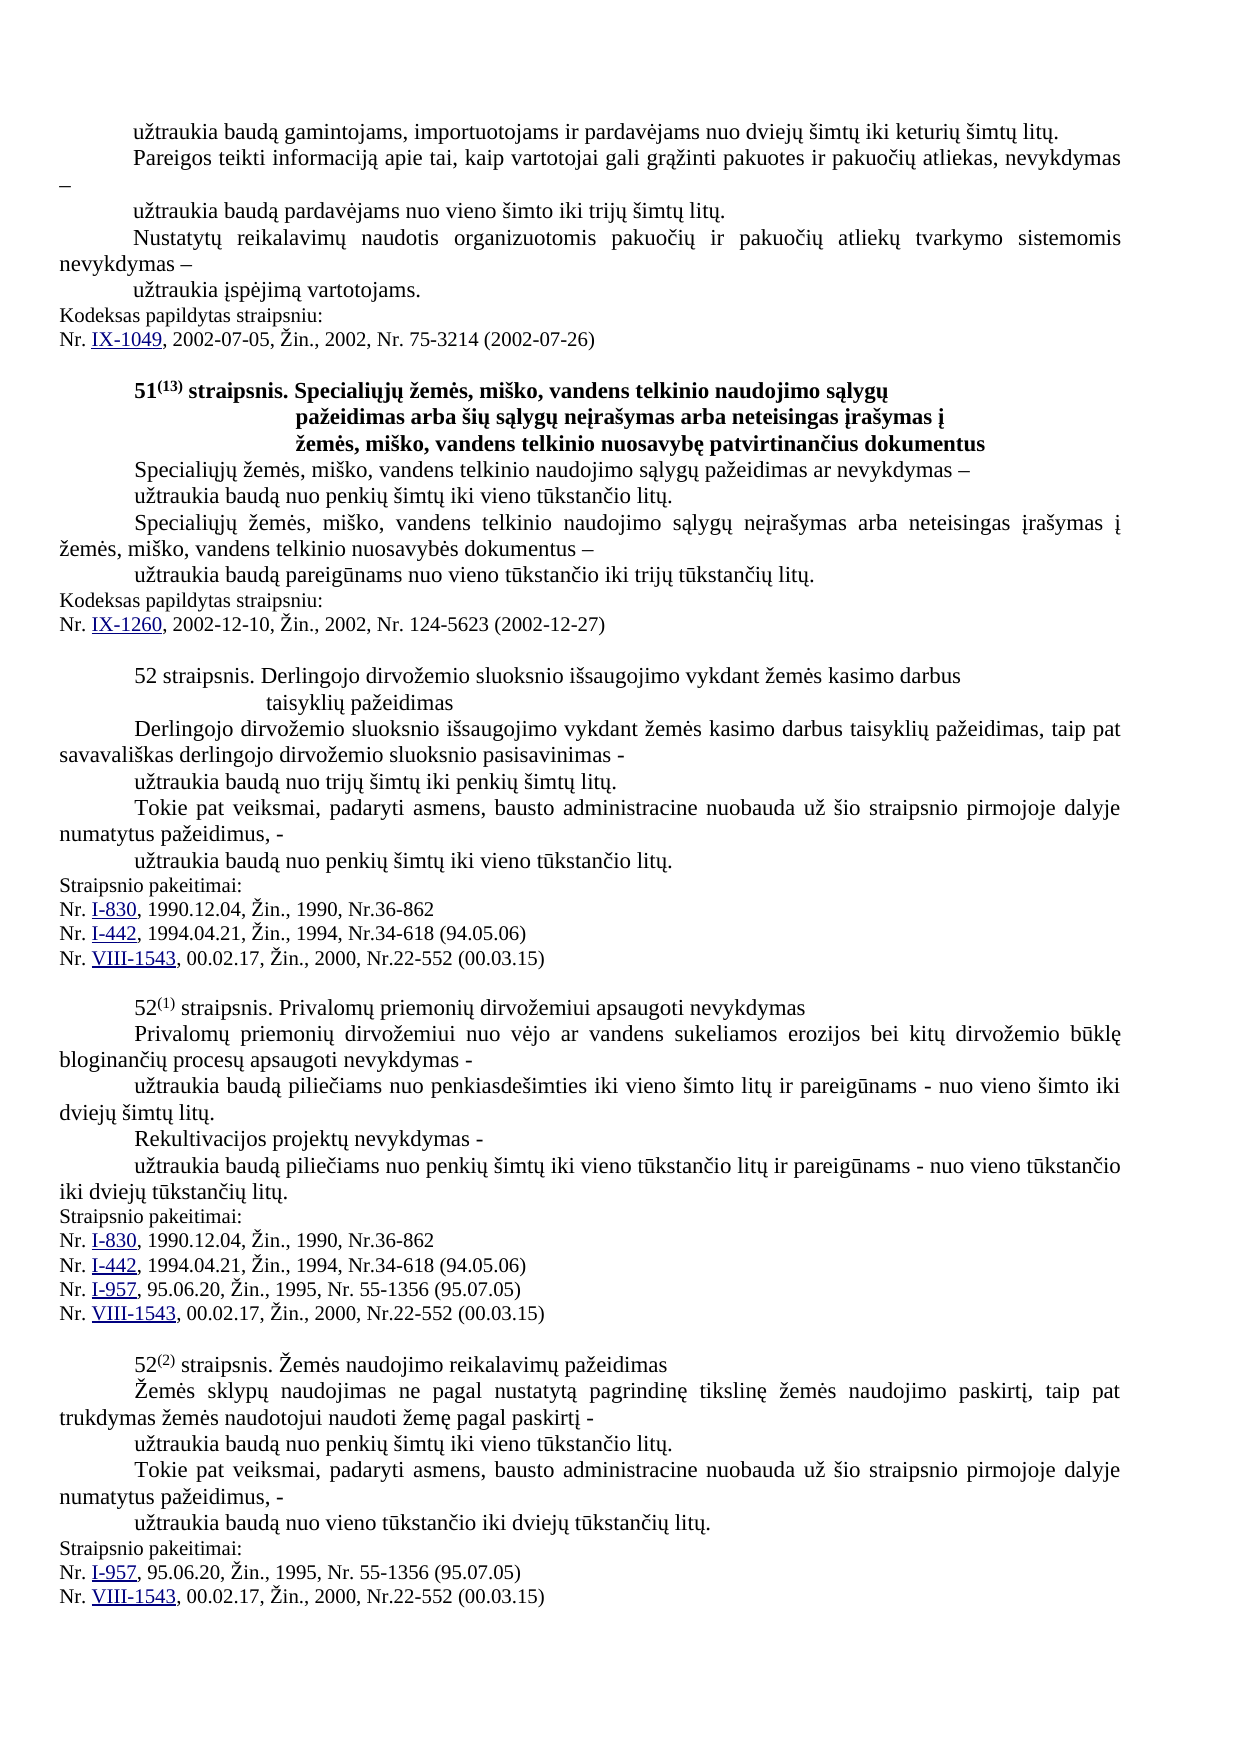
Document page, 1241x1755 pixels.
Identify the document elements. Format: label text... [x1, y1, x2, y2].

text užtraukia baudą pardavėjams nuo vieno šimto iki trijų šimtų litų. [59, 197, 1122, 223]
text Nr. I-442, 1994.04.21, Žin., 1994, Nr.34-618 (94.05.06) [59, 1252, 1122, 1277]
text Nr. VIII-1543, 00.02.17, Žin., 2000, Nr.22-552 (00.03.15) [59, 945, 1122, 969]
text Derlingojo dirvožemio sluoksnio išsaugojimo vykdant žemės kasimo darbus taisyklių pažeidimas, taip pat savavališkas derlingojo dirvožemio sluoksnio pasisavinimas - [59, 715, 1122, 768]
text Nr. I-957, 95.06.20, Žin., 1995, Nr. 55-1356 (95.07.05) [59, 1277, 1122, 1301]
text taisyklių pažeidimas [266, 689, 1122, 715]
text Specialiųjų žemės, miško, vandens telkinio naudojimo sąlygų neįrašymas arba neteisingas įrašymas į žemės, miško, vandens telkinio nuosavybės dokumentus – [59, 509, 1122, 562]
text užtraukia baudą nuo vieno tūkstančio iki dviejų tūkstančių litų. [59, 1509, 1122, 1536]
text Rekultivacijos projektų nevykdymas - [59, 1125, 1122, 1152]
text Privalomų priemonių dirvožemiui nuo vėjo ar vandens sukeliamos erozijos bei kitų dirvožemio būklę bloginančių procesų apsaugoti nevykdymas - [59, 1020, 1122, 1073]
text Nr. IX-1049, 2002-07-05, Žin., 2002, Nr. 75-3214 (2002-07-26) [59, 327, 1122, 351]
text Tokie pat veiksmai, padaryti asmens, bausto administracine nuobauda už šio straipsnio pirmojoje dalyje numatytus pažeidimus, - [59, 794, 1122, 847]
text Nr. IX-1260, 2002-12-10, Žin., 2002, Nr. 124-5623 (2002-12-27) [59, 612, 1122, 636]
text žemės, miško, vandens telkinio nuosavybę patvirtinančius dokumentus [59, 430, 1122, 456]
text užtraukia baudą gamintojams, importuotojams ir pardavėjams nuo dviejų šimtų iki keturių šimtų litų. [59, 118, 1122, 144]
text Kodeksas papildytas straipsniu: [59, 303, 1122, 327]
text Nustatytų reikalavimų naudotis organizuotomis pakuočių ir pakuočių atliekų tvarkymo sistemomis nevykdymas – [59, 223, 1122, 276]
text Specialiųjų žemės, miško, vandens telkinio naudojimo sąlygų pažeidimas ar nevykdymas – [59, 456, 1122, 482]
text užtraukia baudą nuo trijų šimtų iki penkių šimtų litų. [59, 768, 1122, 794]
text 52(1) straipsnis. Privalomų priemonių dirvožemiui apsaugoti nevykdymas [59, 993, 1122, 1020]
text 52(2) straipsnis. Žemės naudojimo reikalavimų pažeidimas [59, 1351, 1122, 1377]
text užtraukia baudą piliečiams nuo penkių šimtų iki vieno tūkstančio litų ir pareigūnams - nuo vieno tūkstančio iki dviejų tūkstančių litų. [59, 1152, 1122, 1204]
text Tokie pat veiksmai, padaryti asmens, bausto administracine nuobauda už šio straipsnio pirmojoje dalyje numatytus pažeidimus, - [59, 1456, 1122, 1509]
text Nr. VIII-1543, 00.02.17, Žin., 2000, Nr.22-552 (00.03.15) [59, 1301, 1122, 1325]
text užtraukia įspėjimą vartotojams. [59, 276, 1122, 303]
text Nr. I-442, 1994.04.21, Žin., 1994, Nr.34-618 (94.05.06) [59, 921, 1122, 945]
text užtraukia baudą piliečiams nuo penkiasdešimties iki vieno šimto litų ir pareigūnams - nuo vieno šimto iki dviejų šimtų litų. [59, 1073, 1122, 1125]
text pažeidimas arba šių sąlygų neįrašymas arba neteisingas įrašymas į [59, 403, 1122, 430]
text 52 straipsnis. Derlingojo dirvožemio sluoksnio išsaugojimo vykdant žemės kasimo darbus [134, 662, 1122, 689]
text užtraukia baudą nuo penkių šimtų iki vieno tūkstančio litų. [59, 482, 1122, 509]
text Straipsnio pakeitimai: [59, 873, 1122, 897]
text Straipsnio pakeitimai: [59, 1204, 1122, 1228]
text Nr. I-957, 95.06.20, Žin., 1995, Nr. 55-1356 (95.07.05) [59, 1559, 1122, 1584]
text užtraukia baudą nuo penkių šimtų iki vieno tūkstančio litų. [59, 1430, 1122, 1456]
text 51(13) straipsnis. Specialiųjų žemės, miško, vandens telkinio naudojimo sąlygų [59, 377, 1122, 403]
text Straipsnio pakeitimai: [59, 1536, 1122, 1559]
text užtraukia baudą nuo penkių šimtų iki vieno tūkstančio litų. [59, 847, 1122, 873]
text Pareigos teikti informaciją apie tai, kaip vartotojai gali grąžinti pakuotes ir pakuočių atliekas, nevykdymas – [59, 144, 1122, 197]
text Nr. I-830, 1990.12.04, Žin., 1990, Nr.36-862 [59, 1228, 1122, 1252]
text Nr. VIII-1543, 00.02.17, Žin., 2000, Nr.22-552 (00.03.15) [59, 1584, 1122, 1608]
text Kodeksas papildytas straipsniu: [59, 588, 1122, 612]
text užtraukia baudą pareigūnams nuo vieno tūkstančio iki trijų tūkstančių litų. [59, 562, 1122, 588]
text Nr. I-830, 1990.12.04, Žin., 1990, Nr.36-862 [59, 897, 1122, 921]
text Žemės sklypų naudojimas ne pagal nustatytą pagrindinę tikslinę žemės naudojimo paskirtį, taip pat trukdymas žemės naudotojui naudoti žemę pagal paskirtį - [59, 1377, 1122, 1430]
